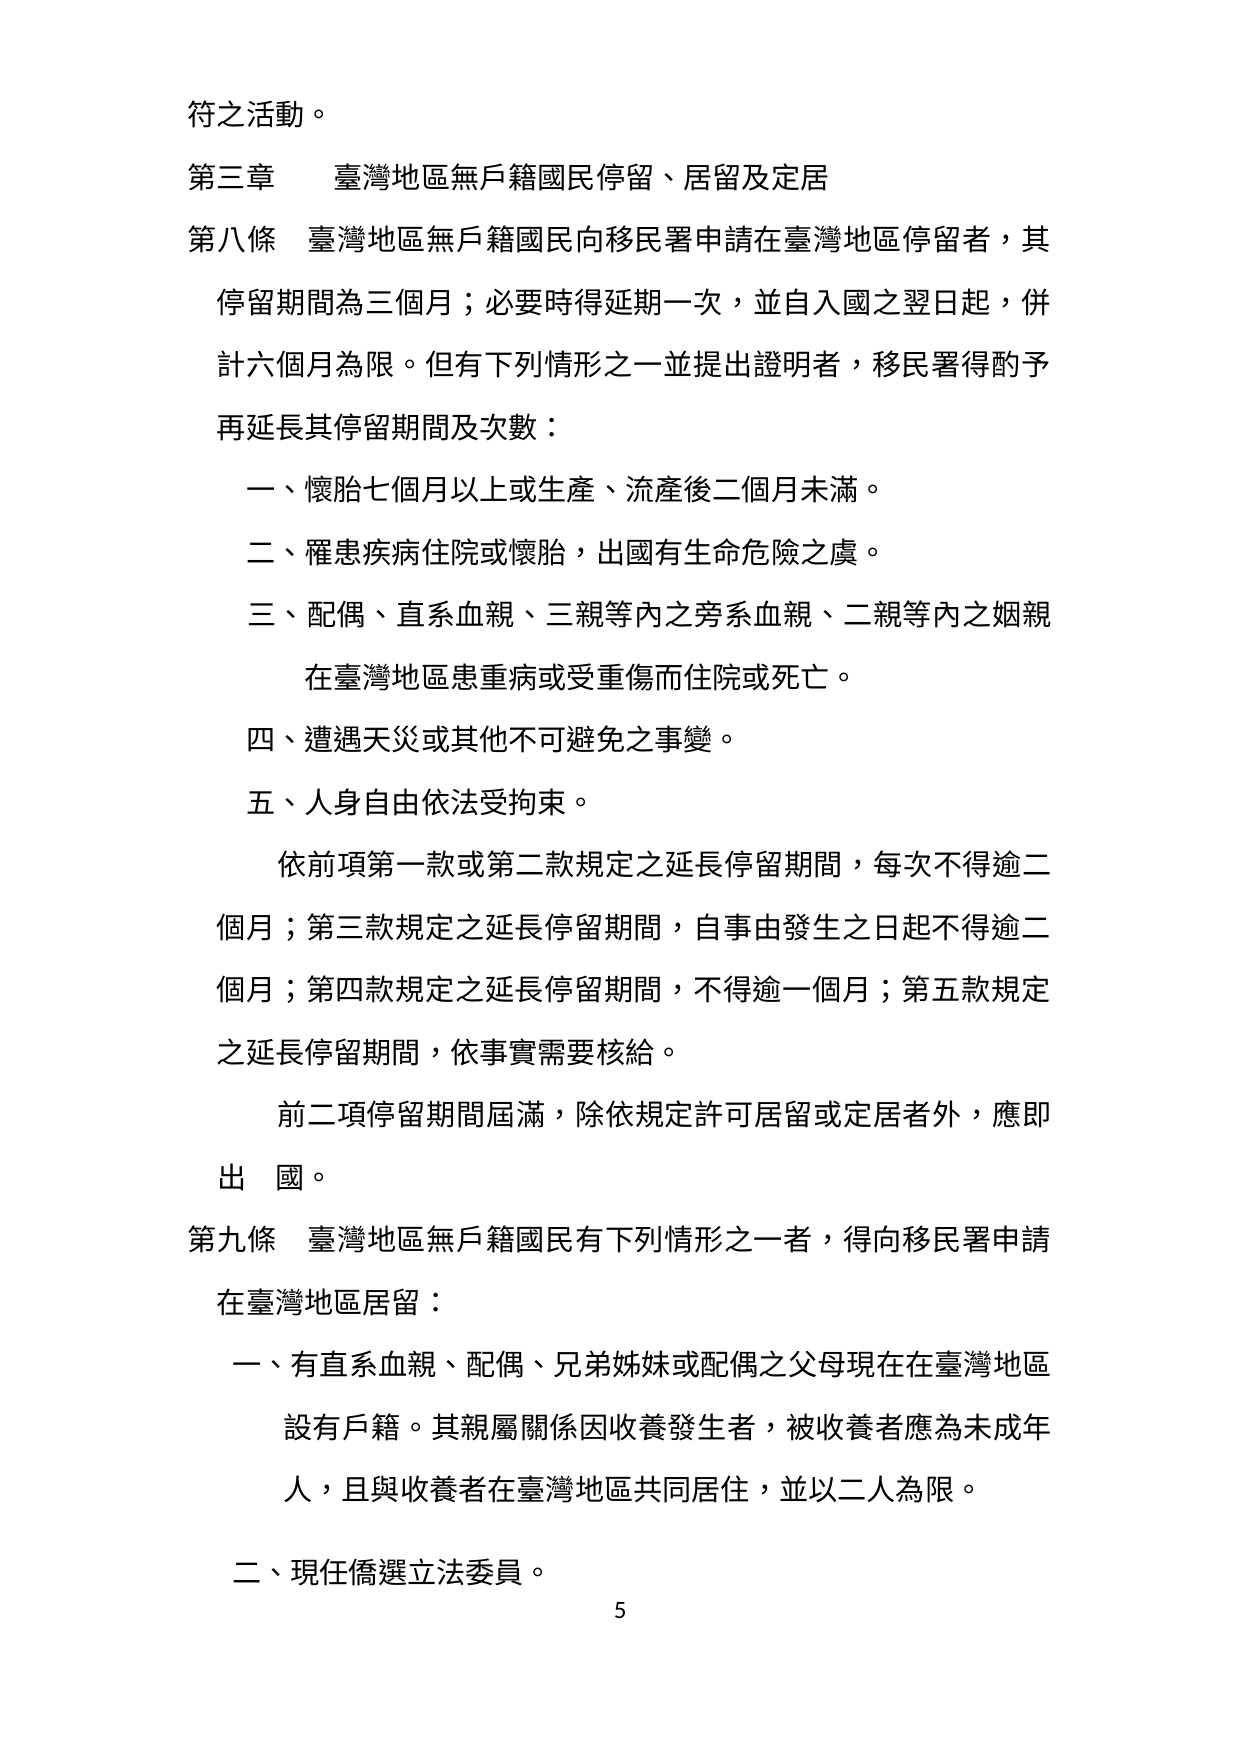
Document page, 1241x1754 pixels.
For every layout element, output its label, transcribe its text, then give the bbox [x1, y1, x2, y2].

text 第九條 臺灣地區無戶籍國民有下列情形之一者，得向移民署申請在臺灣地區居留： [187, 1217, 1053, 1342]
text 四、遭遇天災或其他不可避免之事變。 [187, 717, 1053, 779]
text 五、人身自由依法受拘束。 [187, 779, 1053, 842]
text 一、懷胎七個月以上或生產、流產後二個月未滿。 [187, 467, 1053, 529]
text 依前項第一款或第二款規定之延長停留期間，每次不得逾二個月；第三款規定之延長停留期間，自事由發生之日起不得逾二個月；第四款規定之延長停留期間，不得逾一個月；第五款規定之延長停留期間，依事實需要核給。 [187, 842, 1053, 1092]
text 一、有直系血親、配偶、兄弟姊妹或配偶之父母現在在臺灣地區設有戶籍。其親屬關係因收養發生者，被收養者應為未成年人，且與收養者在臺灣地區共同居住，並以二人為限。 [232, 1342, 1053, 1529]
text 二、罹患疾病住院或懷胎，出國有生命危險之虞。 [187, 529, 1053, 592]
text 符之活動。 [187, 92, 1053, 154]
text 第三章 臺灣地區無戶籍國民停留、居留及定居 [187, 154, 1053, 217]
text 二、現任僑選立法委員。 [232, 1529, 1053, 1592]
text 第八條 臺灣地區無戶籍國民向移民署申請在臺灣地區停留者，其停留期間為三個月；必要時得延期一次，並自入國之翌日起，併計六個月為限。但有下列情形之一並提出證明者，移民署得酌予再延長其停留期間及次數： [187, 217, 1053, 467]
text 三、配偶、直系血親、三親等內之旁系血親、二親等內之姻親在臺灣地區患重病或受重傷而住院或死亡。 [187, 592, 1053, 717]
text 前二項停留期間屆滿，除依規定許可居留或定居者外，應即出 國。 [187, 1092, 1053, 1217]
